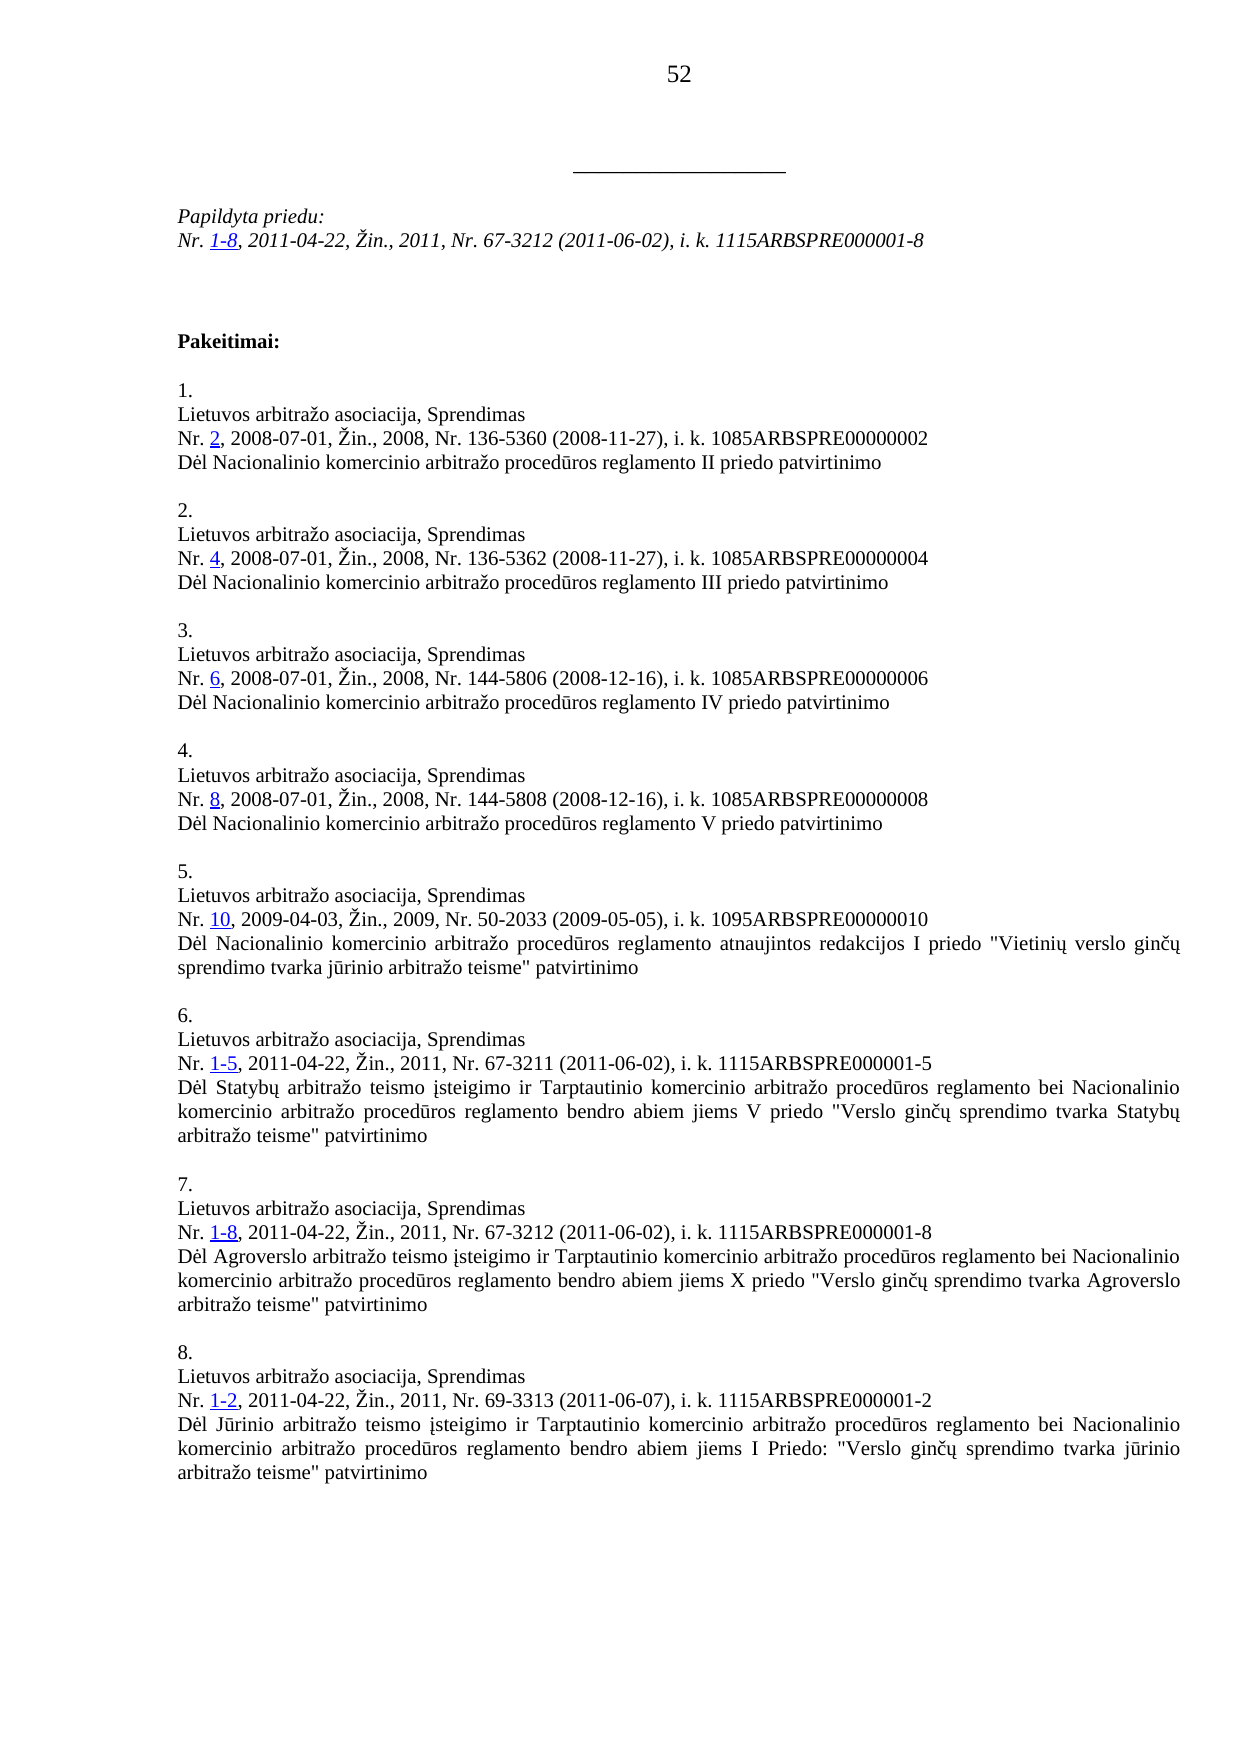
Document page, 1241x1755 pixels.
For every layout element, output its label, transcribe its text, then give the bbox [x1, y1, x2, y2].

text Nr. 4, 2008-07-01, Žin., 2008, Nr. 136-5362 (2008-11-27), i. k. 1085ARBSPRE00000004 [177, 546, 1181, 570]
text Lietuvos arbitražo asociacija, Sprendimas [177, 522, 1181, 546]
text Dėl Agroverslo arbitražo teismo įsteigimo ir Tarptautinio komercinio arbitražo procedūros reglamento bei Nacionalinio komercinio arbitražo procedūros reglamento bendro abiem jiems X priedo "Verslo ginčų sprendimo tvarka Agroverslo arbitražo teisme" patvirtinimo [177, 1244, 1181, 1316]
text Dėl Nacionalinio komercinio arbitražo procedūros reglamento III priedo patvirtinimo [177, 570, 1181, 594]
text 8. [177, 1340, 1181, 1364]
text Nr. 1-8, 2011-04-22, Žin., 2011, Nr. 67-3212 (2011-06-02), i. k. 1115ARBSPRE000001-8 [177, 1220, 1181, 1244]
text Lietuvos arbitražo asociacija, Sprendimas [177, 402, 1181, 426]
text Papildyta priedu: [177, 204, 1181, 228]
text Nr. 6, 2008-07-01, Žin., 2008, Nr. 144-5806 (2008-12-16), i. k. 1085ARBSPRE00000006 [177, 666, 1181, 690]
text Dėl Nacionalinio komercinio arbitražo procedūros reglamento atnaujintos redakcijos I priedo "Vietinių verslo ginčų sprendimo tvarka jūrinio arbitražo teisme" patvirtinimo [177, 931, 1181, 979]
text Nr. 1-2, 2011-04-22, Žin., 2011, Nr. 69-3313 (2011-06-07), i. k. 1115ARBSPRE000001-2 [177, 1388, 1181, 1412]
text Lietuvos arbitražo asociacija, Sprendimas [177, 762, 1181, 787]
text 7. [177, 1172, 1181, 1196]
text Dėl Nacionalinio komercinio arbitražo procedūros reglamento IV priedo patvirtinimo [177, 690, 1181, 714]
text Lietuvos arbitražo asociacija, Sprendimas [177, 1364, 1181, 1388]
text Dėl Statybų arbitražo teismo įsteigimo ir Tarptautinio komercinio arbitražo procedūros reglamento bei Nacionalinio komercinio arbitražo procedūros reglamento bendro abiem jiems V priedo "Verslo ginčų sprendimo tvarka Statybų arbitražo teisme" patvirtinimo [177, 1075, 1181, 1147]
text Nr. 1-8, 2011-04-22, Žin., 2011, Nr. 67-3212 (2011-06-02), i. k. 1115ARBSPRE000001-8 [177, 228, 1181, 252]
text Dėl Nacionalinio komercinio arbitražo procedūros reglamento V priedo patvirtinimo [177, 811, 1181, 835]
text Dėl Nacionalinio komercinio arbitražo procedūros reglamento II priedo patvirtinimo [177, 450, 1181, 474]
text Lietuvos arbitražo asociacija, Sprendimas [177, 883, 1181, 907]
text Lietuvos arbitražo asociacija, Sprendimas [177, 642, 1181, 666]
text 6. [177, 1003, 1181, 1027]
text 4. [177, 738, 1181, 762]
text _________________ [177, 147, 1181, 176]
text Nr. 1-5, 2011-04-22, Žin., 2011, Nr. 67-3211 (2011-06-02), i. k. 1115ARBSPRE000001-5 [177, 1051, 1181, 1075]
text 2. [177, 498, 1181, 522]
text Nr. 8, 2008-07-01, Žin., 2008, Nr. 144-5808 (2008-12-16), i. k. 1085ARBSPRE00000008 [177, 787, 1181, 811]
text 5. [177, 859, 1181, 883]
text 3. [177, 618, 1181, 642]
text Dėl Jūrinio arbitražo teismo įsteigimo ir Tarptautinio komercinio arbitražo procedūros reglamento bei Nacionalinio komercinio arbitražo procedūros reglamento bendro abiem jiems I Priedo: "Verslo ginčų sprendimo tvarka jūrinio arbitražo teisme" patvirtinimo [177, 1412, 1181, 1484]
text Nr. 2, 2008-07-01, Žin., 2008, Nr. 136-5360 (2008-11-27), i. k. 1085ARBSPRE00000002 [177, 426, 1181, 450]
text 1. [177, 377, 1181, 402]
text Lietuvos arbitražo asociacija, Sprendimas [177, 1027, 1181, 1051]
text Nr. 10, 2009-04-03, Žin., 2009, Nr. 50-2033 (2009-05-05), i. k. 1095ARBSPRE00000010 [177, 907, 1181, 931]
text Lietuvos arbitražo asociacija, Sprendimas [177, 1196, 1181, 1220]
text Pakeitimai: [177, 329, 1181, 353]
